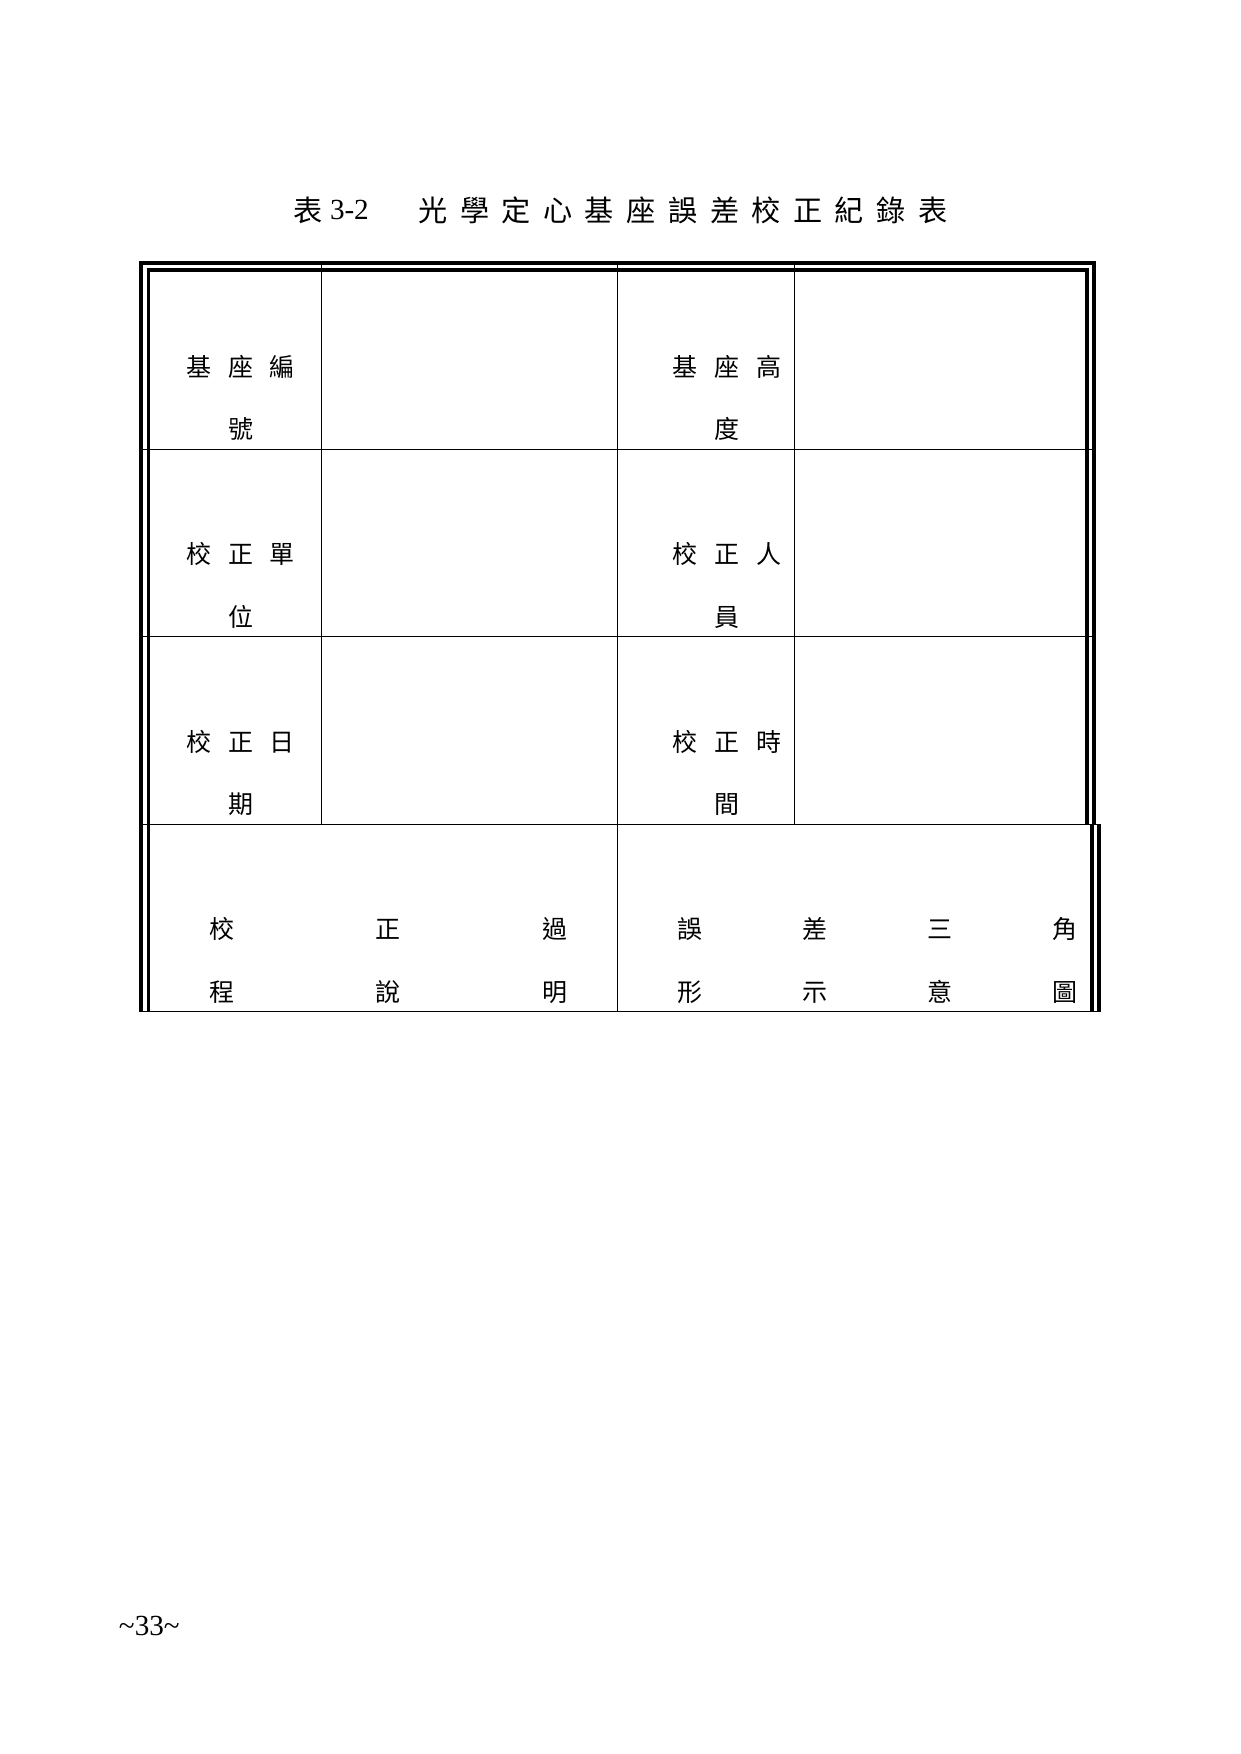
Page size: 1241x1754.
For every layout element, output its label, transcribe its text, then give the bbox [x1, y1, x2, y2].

table_cell 校正日期 [150, 637, 321, 823]
table_header [795, 265, 1090, 448]
table_header 基座編號 [145, 265, 321, 448]
table_cell 校正人員 [618, 450, 794, 636]
table_cell [795, 637, 1085, 823]
table_cell 誤 差 三 角 形 示 意 圖 [618, 825, 1090, 1011]
table_cell 校 正 過 程 說 明 [150, 825, 617, 1011]
table_header [795, 272, 1085, 448]
table_cell [322, 450, 617, 636]
text 表3-2 光學定心基座誤差校正紀錄表 [120, 136, 1120, 261]
table_cell 校正單位 [150, 450, 321, 636]
table_cell 校正時間 [618, 637, 794, 823]
table_cell [322, 637, 617, 823]
table_cell [795, 450, 1085, 636]
table_header [322, 272, 617, 448]
table_header 基座高度 [618, 272, 794, 448]
